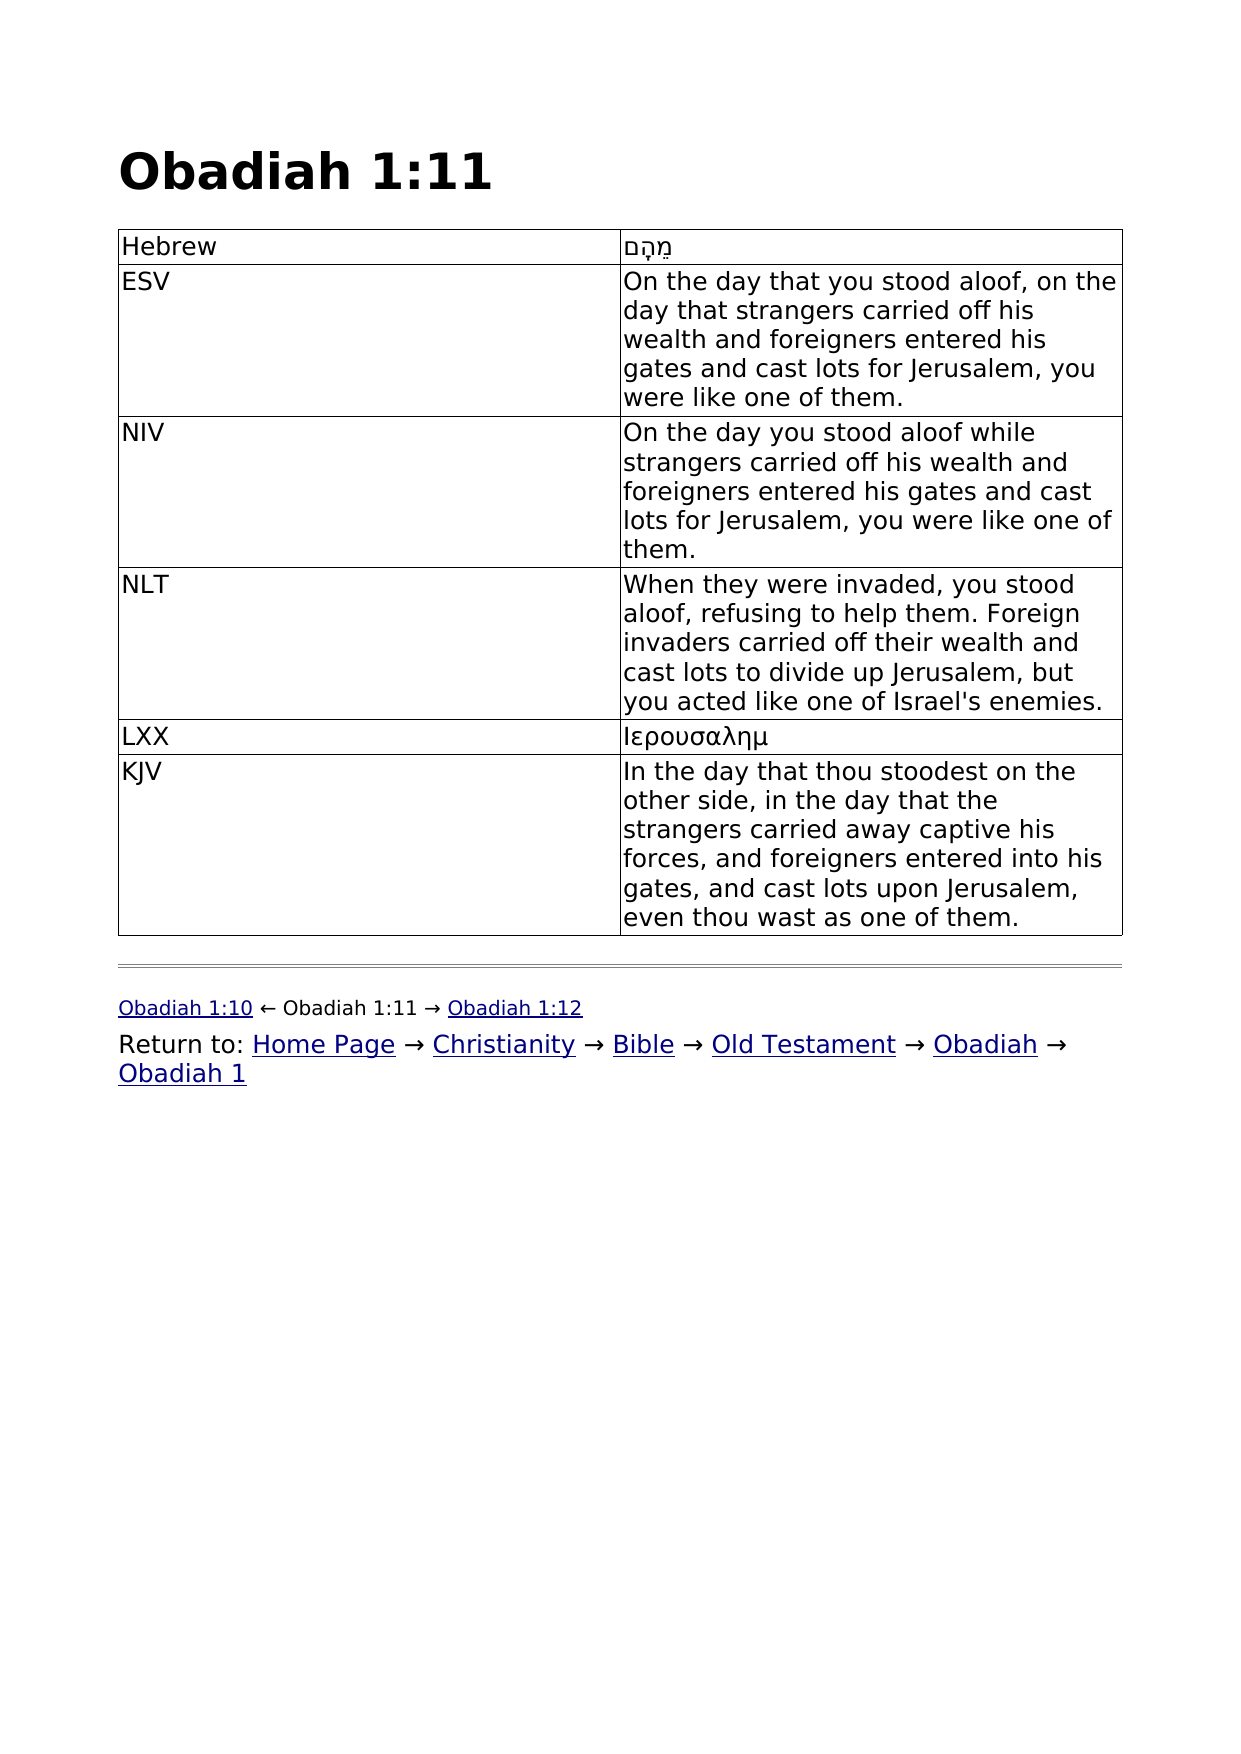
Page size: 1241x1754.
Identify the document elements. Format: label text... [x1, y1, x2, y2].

text Return to: Home Page → Christianity → Bible → Old Testament → Obadiah → Obadiah 1 [118, 1030, 1122, 1089]
subtitle Obadiah 1:11 [118, 143, 1122, 201]
table_cell Ιερουσαλημ [621, 720, 1122, 754]
table_header Hebrew [119, 230, 620, 264]
table_cell KJV [119, 755, 620, 935]
table_cell When they were invaded, you stood aloof, refusing to help them. Foreign invaders carried off their wealth and cast lots to divide up Jerusalem, but you acted like one of Israel's enemies. [621, 568, 1122, 719]
table_header מֵהֶֽם [621, 230, 1122, 264]
table_cell NLT [119, 568, 620, 719]
table_cell On the day that you stood aloof, on the day that strangers carried off his wealth and foreigners entered his gates and cast lots for Jerusalem, you were like one of them. [621, 265, 1122, 416]
table_cell NIV [119, 417, 620, 567]
table_cell ESV [119, 265, 620, 416]
table_cell In the day that thou stoodest on the other side, in the day that the strangers carried away captive his forces, and foreigners entered into his gates, and cast lots upon Jerusalem, even thou wast as one of them. [621, 755, 1122, 935]
table_cell On the day you stood aloof while strangers carried off his wealth and foreigners entered his gates and cast lots for Jerusalem, you were like one of them. [621, 417, 1122, 567]
text Obadiah 1:10 ← Obadiah 1:11 → Obadiah 1:12 [118, 996, 1122, 1030]
table_cell LXX [119, 720, 620, 754]
